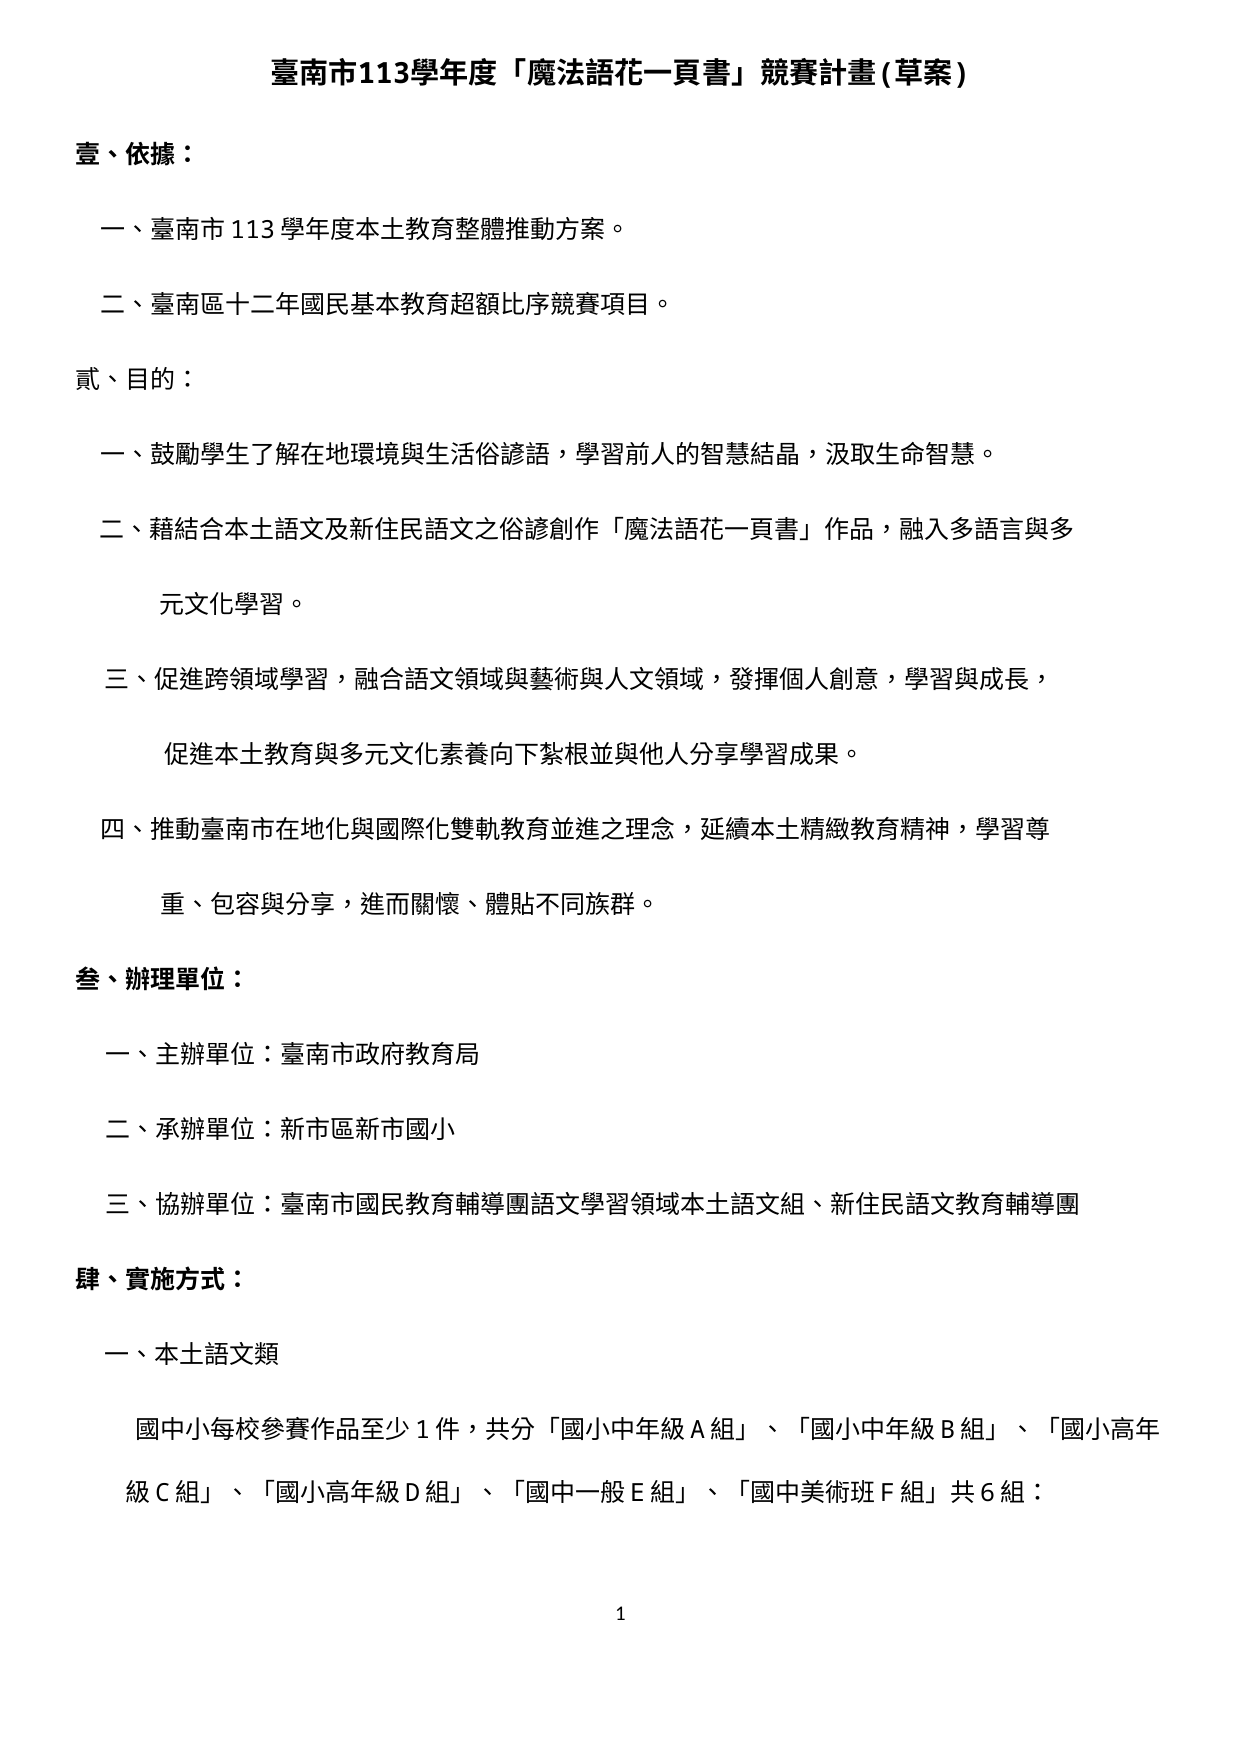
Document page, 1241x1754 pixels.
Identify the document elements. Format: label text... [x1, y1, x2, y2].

text 三、促進跨領域學習，融合語文領域與藝術與人文領域，發揮個人創意，學習與成長， [104, 636, 1165, 698]
text 二、承辦單位：新市區新市國小 [75, 1086, 1165, 1148]
text 貳、目的： [75, 336, 1165, 398]
text 四、推動臺南市在地化與國際化雙軌教育並進之理念，延續本土精緻教育精神，學習尊 [100, 786, 1165, 848]
text 叁、辦理單位： [75, 936, 1165, 998]
text 二、臺南區十二年國民基本教育超額比序競賽項目。 [75, 261, 1165, 323]
text 一、鼓勵學生了解在地環境與生活俗諺語，學習前人的智慧結晶，汲取生命智慧。 [75, 411, 1165, 473]
text 二、藉結合本土語文及新住民語文之俗諺創作「魔法語花一頁書」作品，融入多語言與多 [99, 486, 1165, 548]
text 促進本土教育與多元文化素養向下紮根並與他人分享學習成果。 [104, 711, 1165, 773]
text 元文化學習。 [99, 561, 1165, 623]
text 臺南市113學年度「魔法語花一頁書」競賽計畫(草案) [75, 50, 1165, 92]
text 一、本土語文類 [75, 1311, 1165, 1373]
text 國中小每校參賽作品至少1件，共分「國小中年級A組」、「國小中年級B組」、「國小高年級C組」、「國小高年級D組」、「國中一般E組」、「國中美術班F組」共6組： [75, 1386, 1165, 1511]
text 三、協辦單位：臺南市國民教育輔導團語文學習領域本土語文組、新住民語文教育輔導團 [75, 1161, 1165, 1223]
text 壹、依據： [75, 111, 1165, 173]
text 肆、實施方式： [75, 1236, 1165, 1298]
text 一、臺南市113學年度本土教育整體推動方案。 [75, 186, 1165, 248]
text 重、包容與分享，進而關懷、體貼不同族群。 [100, 861, 1165, 923]
text 一、主辦單位：臺南市政府教育局 [75, 1011, 1165, 1073]
